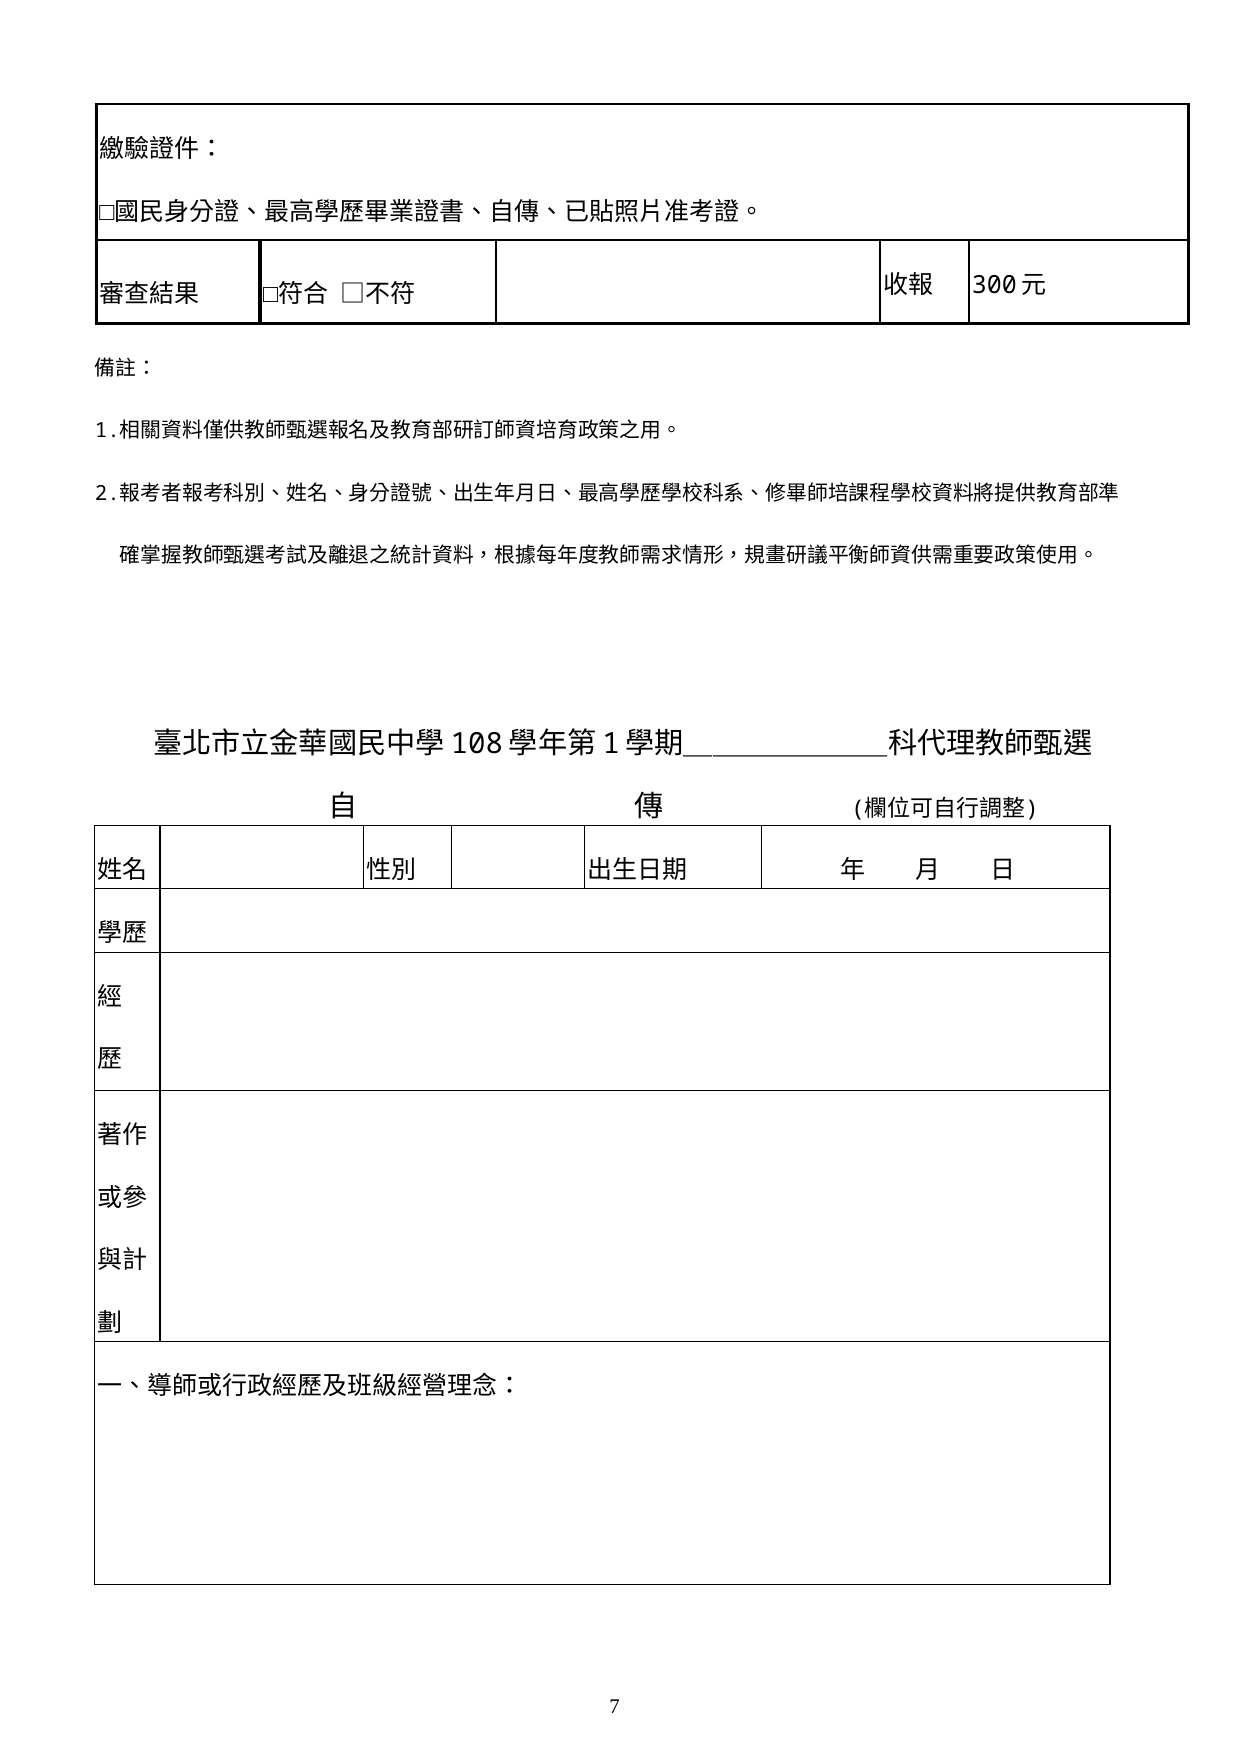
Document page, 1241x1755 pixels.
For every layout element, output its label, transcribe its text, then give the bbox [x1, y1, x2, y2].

table_header 出生日期 [585, 826, 761, 888]
table_cell 著作或參與計劃 [95, 1091, 159, 1341]
text 備註： [94, 325, 1134, 387]
table_cell [161, 889, 1109, 952]
table_header [452, 826, 584, 888]
text 自 傳 (欄位可自行調整) [94, 762, 1134, 825]
table_cell 經 歷 [95, 953, 159, 1090]
table_cell 學歷 [95, 889, 159, 952]
table_header 年 月 日 [762, 826, 1109, 888]
text 臺北市立金華國民中學108學年第1學期＿＿＿＿＿＿＿科代理教師甄選 [94, 700, 1134, 762]
table_header 姓名 [95, 826, 159, 888]
table_cell 收報 名費 [881, 241, 968, 322]
text 1.相關資料僅供教師甄選報名及教育部研訂師資培育政策之用。 [94, 387, 1134, 450]
table_header 繳驗證件： □國民身分證、最高學歷畢業證書、自傳、已貼照片准考證。 □合格教師證書。 □修畢師資職前教育課程證明書。 □切結書。 [98, 105, 1187, 239]
table_cell 審查結果 [98, 241, 258, 322]
table_cell □符合 □不符 [262, 241, 495, 322]
table_header 性別 [364, 826, 451, 888]
table_cell [161, 953, 1109, 1090]
table_header [161, 826, 363, 888]
table_cell 一、導師或行政經歷及班級經營理念： [95, 1342, 1109, 1584]
table_cell [497, 241, 879, 322]
text 2.報考者報考科別、姓名、身分證號、出生年月日、最高學歷學校科系、修畢師培課程學校資料將提供教育部準確掌握教師甄選考試及離退之統計資料，根據每年度教師需求情形，規畫研議平衡師資供需重要政策使用。 [94, 450, 1134, 575]
table_cell [161, 1091, 1109, 1341]
table_cell 300元 [970, 241, 1187, 322]
